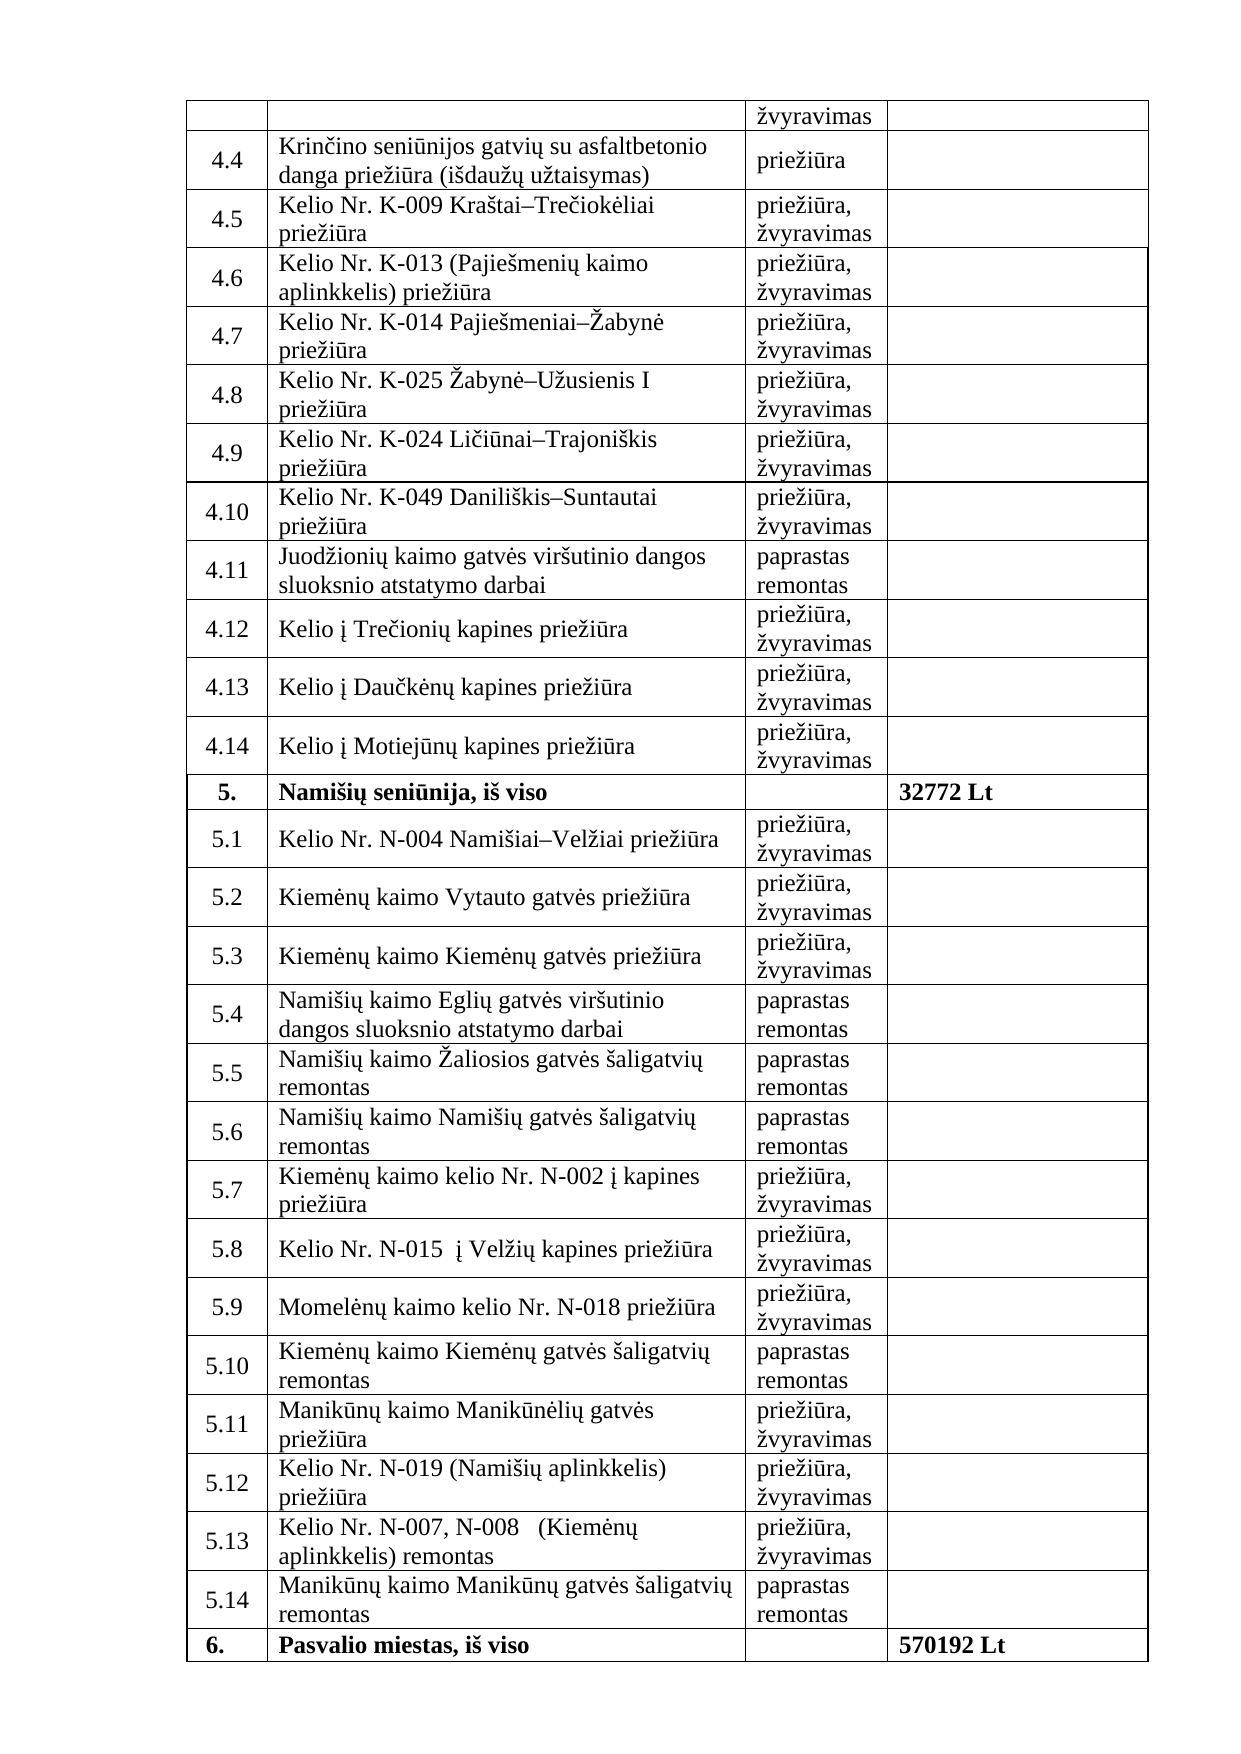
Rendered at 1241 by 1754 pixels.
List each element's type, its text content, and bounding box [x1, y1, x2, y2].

table_cell 5.13 [188, 1512, 267, 1569]
table_cell Kelio Nr. N-007, N-008 (Kiemėnų aplinkkelis) remontas [268, 1512, 745, 1569]
table_cell [888, 1571, 1147, 1628]
table_cell Kelio Nr. K-013 (Pajiešmenių kaimo aplinkkelis) priežiūra [268, 248, 745, 306]
table_cell paprastas remontas [746, 541, 887, 598]
table_cell [888, 810, 1147, 867]
table_cell Krinčino seniūnijos gatvių su asfaltbetonio danga priežiūra (išdaužų užtaisymas) [268, 131, 745, 189]
table_cell 4.5 [187, 190, 267, 247]
table_cell 5.5 [188, 1044, 267, 1101]
table_cell paprastas remontas [746, 1336, 887, 1394]
table_cell 5.11 [188, 1395, 267, 1452]
table_cell [888, 307, 1147, 364]
table_cell 4.7 [187, 307, 267, 364]
table_cell 4.4 [187, 131, 267, 189]
table_cell [888, 717, 1147, 774]
table_cell [888, 1336, 1147, 1394]
table_cell Kelio į Daučkėnų kapines priežiūra [268, 658, 745, 716]
table_cell [888, 1278, 1147, 1335]
table_cell [888, 1512, 1147, 1569]
table_cell Kiemėnų kaimo Kiemėnų gatvės priežiūra [268, 927, 745, 984]
table_cell 4.13 [187, 658, 267, 716]
table_cell paprastas remontas [746, 1102, 887, 1160]
table_cell Kelio Nr. N-004 Namišiai–Velžiai priežiūra [268, 810, 745, 867]
table_cell priežiūra, žvyravimas [746, 424, 887, 481]
table_cell paprastas remontas [746, 1571, 887, 1628]
table_cell [888, 131, 1148, 189]
table_cell priežiūra, žvyravimas [746, 483, 887, 540]
table_cell [888, 1044, 1147, 1101]
table_cell [888, 190, 1148, 247]
table_cell [888, 424, 1147, 481]
table_cell Manikūnų kaimo Manikūnų gatvės šaligatvių remontas [268, 1571, 745, 1628]
table_cell [746, 775, 887, 808]
table_cell priežiūra, žvyravimas [746, 810, 887, 867]
table_cell žvyravimas [746, 101, 887, 130]
table_cell priežiūra, žvyravimas [746, 927, 887, 984]
table_cell Kelio į Trečionių kapines priežiūra [268, 600, 745, 657]
table_cell 4.14 [187, 717, 267, 774]
table_cell [888, 600, 1147, 657]
table_cell 5.8 [188, 1219, 267, 1277]
table_cell [888, 541, 1147, 598]
table_cell priežiūra [746, 131, 887, 189]
table_cell [888, 1161, 1147, 1218]
table_cell [746, 1629, 887, 1661]
table_cell paprastas remontas [746, 985, 887, 1043]
table_cell priežiūra, žvyravimas [746, 307, 887, 364]
table_cell 5.10 [188, 1336, 267, 1394]
table_cell Manikūnų kaimo Manikūnėlių gatvės priežiūra [268, 1395, 745, 1452]
table_cell Namišių kaimo Eglių gatvės viršutinio dangos sluoksnio atstatymo darbai [268, 985, 745, 1043]
table_cell 5.4 [188, 985, 267, 1043]
table_cell Juodžionių kaimo gatvės viršutinio dangos sluoksnio atstatymo darbai [268, 541, 745, 598]
table_cell Kelio Nr. K-014 Pajiešmeniai–Žabynė priežiūra [268, 307, 745, 364]
table_cell [888, 658, 1147, 716]
table_cell 5.7 [188, 1161, 267, 1218]
table_cell 4.10 [187, 483, 267, 540]
table_cell priežiūra, žvyravimas [746, 1512, 887, 1569]
table_cell 570192 Lt [888, 1629, 1147, 1661]
table_cell [888, 985, 1147, 1043]
table_cell 4.8 [187, 365, 267, 423]
table_cell 4.11 [187, 541, 267, 598]
table_cell [888, 365, 1147, 423]
table_cell 32772 Lt [888, 775, 1147, 808]
table_cell [268, 101, 745, 130]
table_cell Kelio į Motiejūnų kapines priežiūra [268, 717, 745, 774]
table_cell Pasvalio miestas, iš viso [268, 1629, 745, 1661]
table_cell Kiemėnų kaimo Kiemėnų gatvės šaligatvių remontas [268, 1336, 745, 1394]
table_cell [888, 1454, 1147, 1511]
table_cell 5.9 [188, 1278, 267, 1335]
table_cell 5.2 [188, 868, 267, 926]
table_cell Kiemėnų kaimo kelio Nr. N-002 į kapines priežiūra [268, 1161, 745, 1218]
table_cell [888, 1102, 1147, 1160]
table_cell priežiūra, žvyravimas [746, 365, 887, 423]
table_cell [888, 868, 1147, 926]
table_cell [888, 1219, 1147, 1277]
table_cell Kelio Nr. K-049 Daniliškis–Suntautai priežiūra [268, 483, 745, 540]
table_cell Namišių kaimo Namišių gatvės šaligatvių remontas [268, 1102, 745, 1160]
table_cell priežiūra, žvyravimas [746, 248, 887, 306]
table_cell 5.3 [188, 927, 267, 984]
table_cell Momelėnų kaimo kelio Nr. N-018 priežiūra [268, 1278, 745, 1335]
table_cell 4.12 [187, 600, 267, 657]
table_cell 5.1 [188, 810, 267, 867]
table_cell 5.12 [188, 1454, 267, 1511]
table_cell 5.14 [188, 1571, 267, 1628]
table_cell Kiemėnų kaimo Vytauto gatvės priežiūra [268, 868, 745, 926]
table_cell priežiūra, žvyravimas [746, 1278, 887, 1335]
table_cell [888, 483, 1147, 540]
table_cell Kelio Nr. K-024 Ličiūnai–Trajoniškis priežiūra [268, 424, 745, 481]
table_cell priežiūra, žvyravimas [746, 717, 887, 774]
table_cell 4.9 [187, 424, 267, 481]
table_cell 5. [188, 775, 267, 808]
table_cell 4.6 [187, 248, 267, 306]
table_cell priežiūra, žvyravimas [746, 600, 887, 657]
table_cell Kelio Nr. N-019 (Namišių aplinkkelis) priežiūra [268, 1454, 745, 1511]
table_cell Kelio Nr. K-009 Kraštai–Trečiokėliai priežiūra [268, 190, 745, 247]
table_cell [888, 1395, 1147, 1452]
table_cell Kelio Nr. K-025 Žabynė–Užusienis I priežiūra [268, 365, 745, 423]
table_cell Namišių seniūnija, iš viso [268, 775, 745, 808]
table_cell [888, 101, 1148, 130]
table_cell 6. [188, 1629, 267, 1661]
table_cell [888, 927, 1147, 984]
table_cell priežiūra, žvyravimas [746, 190, 887, 247]
table_cell priežiūra, žvyravimas [746, 1219, 887, 1277]
table_cell [888, 248, 1147, 306]
table_cell [187, 101, 267, 130]
table_cell priežiūra, žvyravimas [746, 1454, 887, 1511]
table_cell Namišių kaimo Žaliosios gatvės šaligatvių remontas [268, 1044, 745, 1101]
table_cell 5.6 [188, 1102, 267, 1160]
table_cell priežiūra, žvyravimas [746, 868, 887, 926]
table_cell paprastas remontas [746, 1044, 887, 1101]
table_cell Kelio Nr. N-015 į Velžių kapines priežiūra [268, 1219, 745, 1277]
table_cell priežiūra, žvyravimas [746, 658, 887, 716]
table_cell priežiūra, žvyravimas [746, 1395, 887, 1452]
table_cell priežiūra, žvyravimas [746, 1161, 887, 1218]
